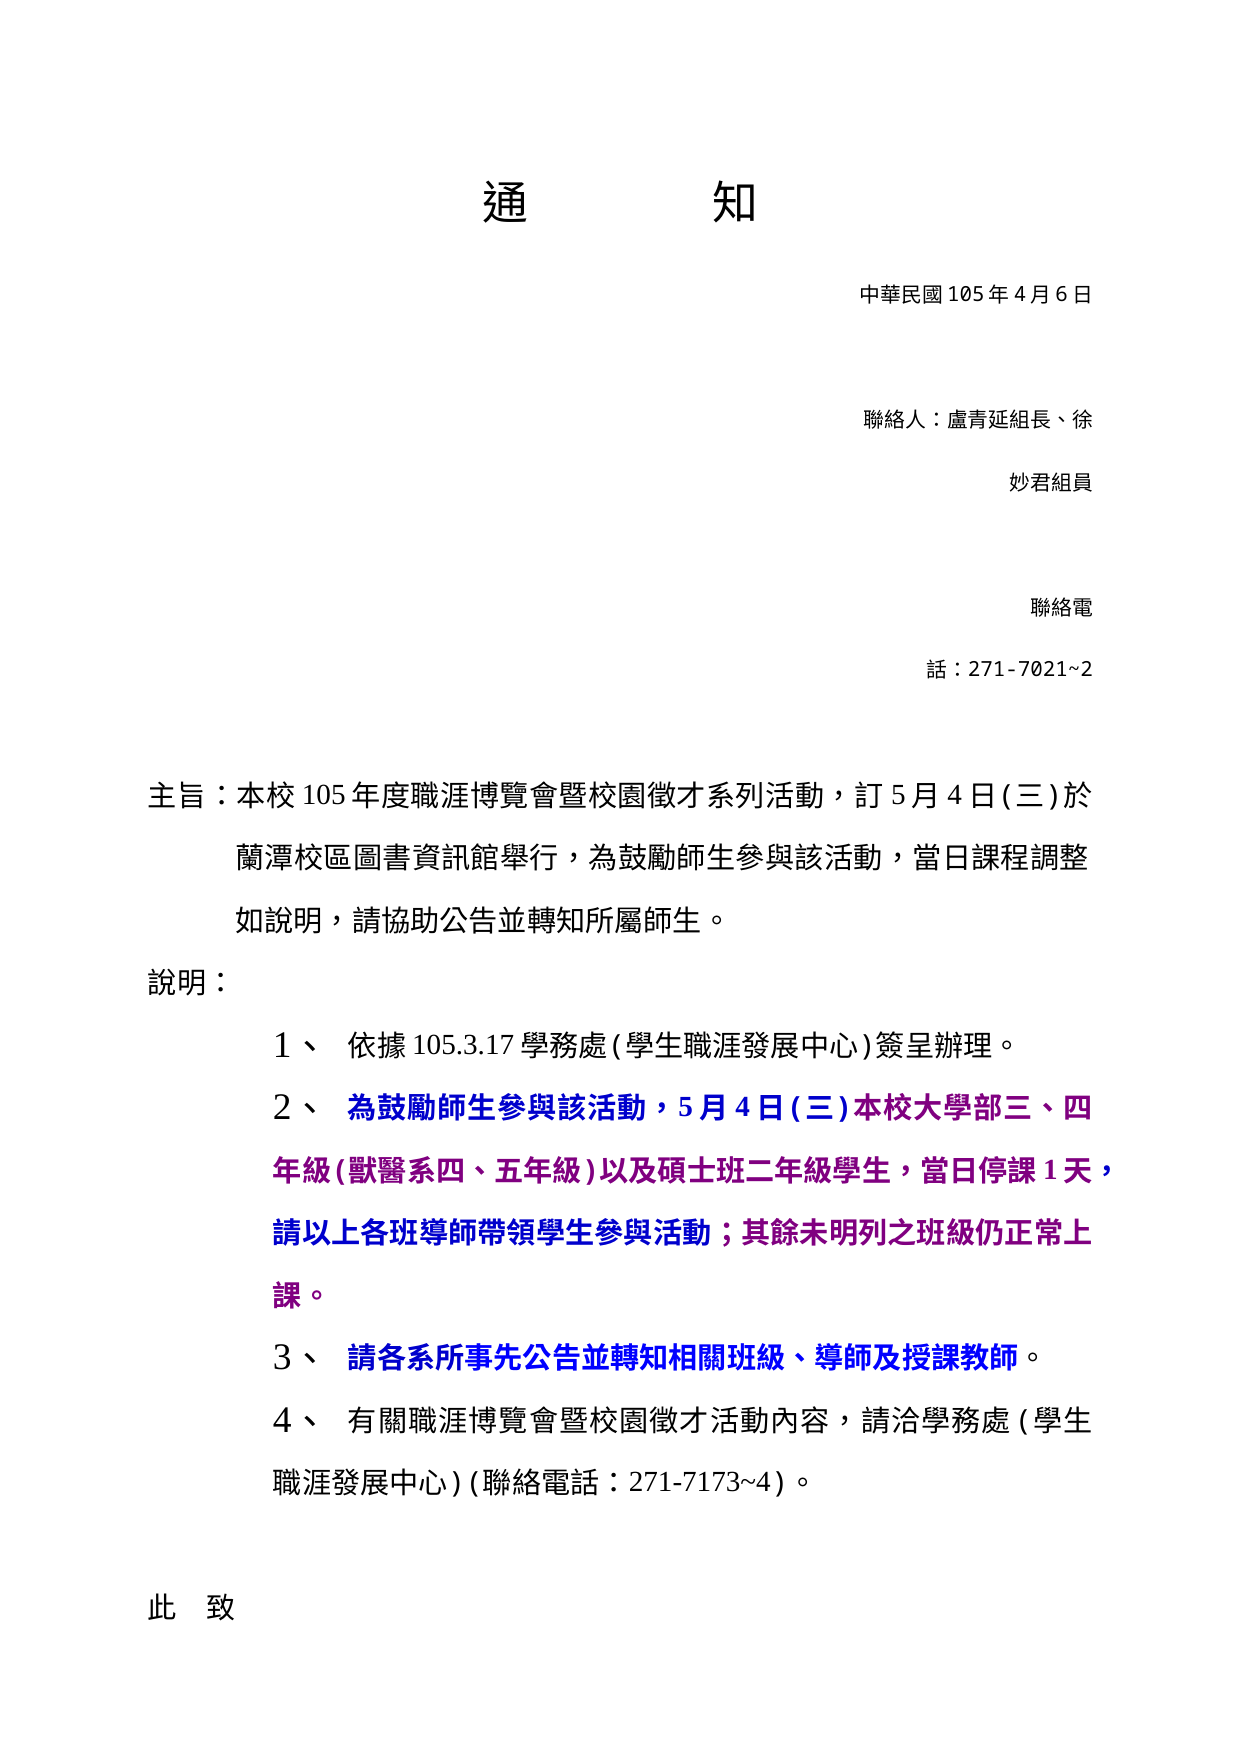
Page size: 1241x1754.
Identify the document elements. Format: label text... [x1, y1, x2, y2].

list 為鼓勵師生參與該活動，5月4日(三)本校大學部三、四年級(獸醫系四、五年級)以及碩士班二年級學生，當日停課1天，請以上各班導師帶領學生參與活動；其餘未明列之班級仍正常上課。 [198, 1064, 1092, 1314]
text 此 致 [148, 1564, 1092, 1627]
list 依據105.3.17學務處(學生職涯發展中心)簽呈辦理。 [198, 1002, 1092, 1064]
list 請各系所事先公告並轉知相關班級、導師及授課教師。 [198, 1314, 1092, 1377]
text 主旨：本校105年度職涯博覽會暨校園徵才系列活動，訂5月4日(三)於蘭潭校區圖書資訊館舉行，為鼓勵師生參與該活動，當日課程調整如說明，請協助公告並轉知所屬師生。 [148, 752, 1092, 939]
text 聯絡人：盧青延組長、徐妙君組員 [148, 377, 1092, 502]
text 聯絡電話：271-7021~2 [148, 564, 1092, 689]
text 通 知 [148, 127, 1092, 252]
text 中華民國105年4月6日 [148, 252, 1092, 314]
list 有關職涯博覽會暨校園徵才活動內容，請洽學務處(學生職涯發展中心)(聯絡電話：271-7173~4)。 [198, 1377, 1092, 1502]
text 說明： [148, 939, 1092, 1002]
